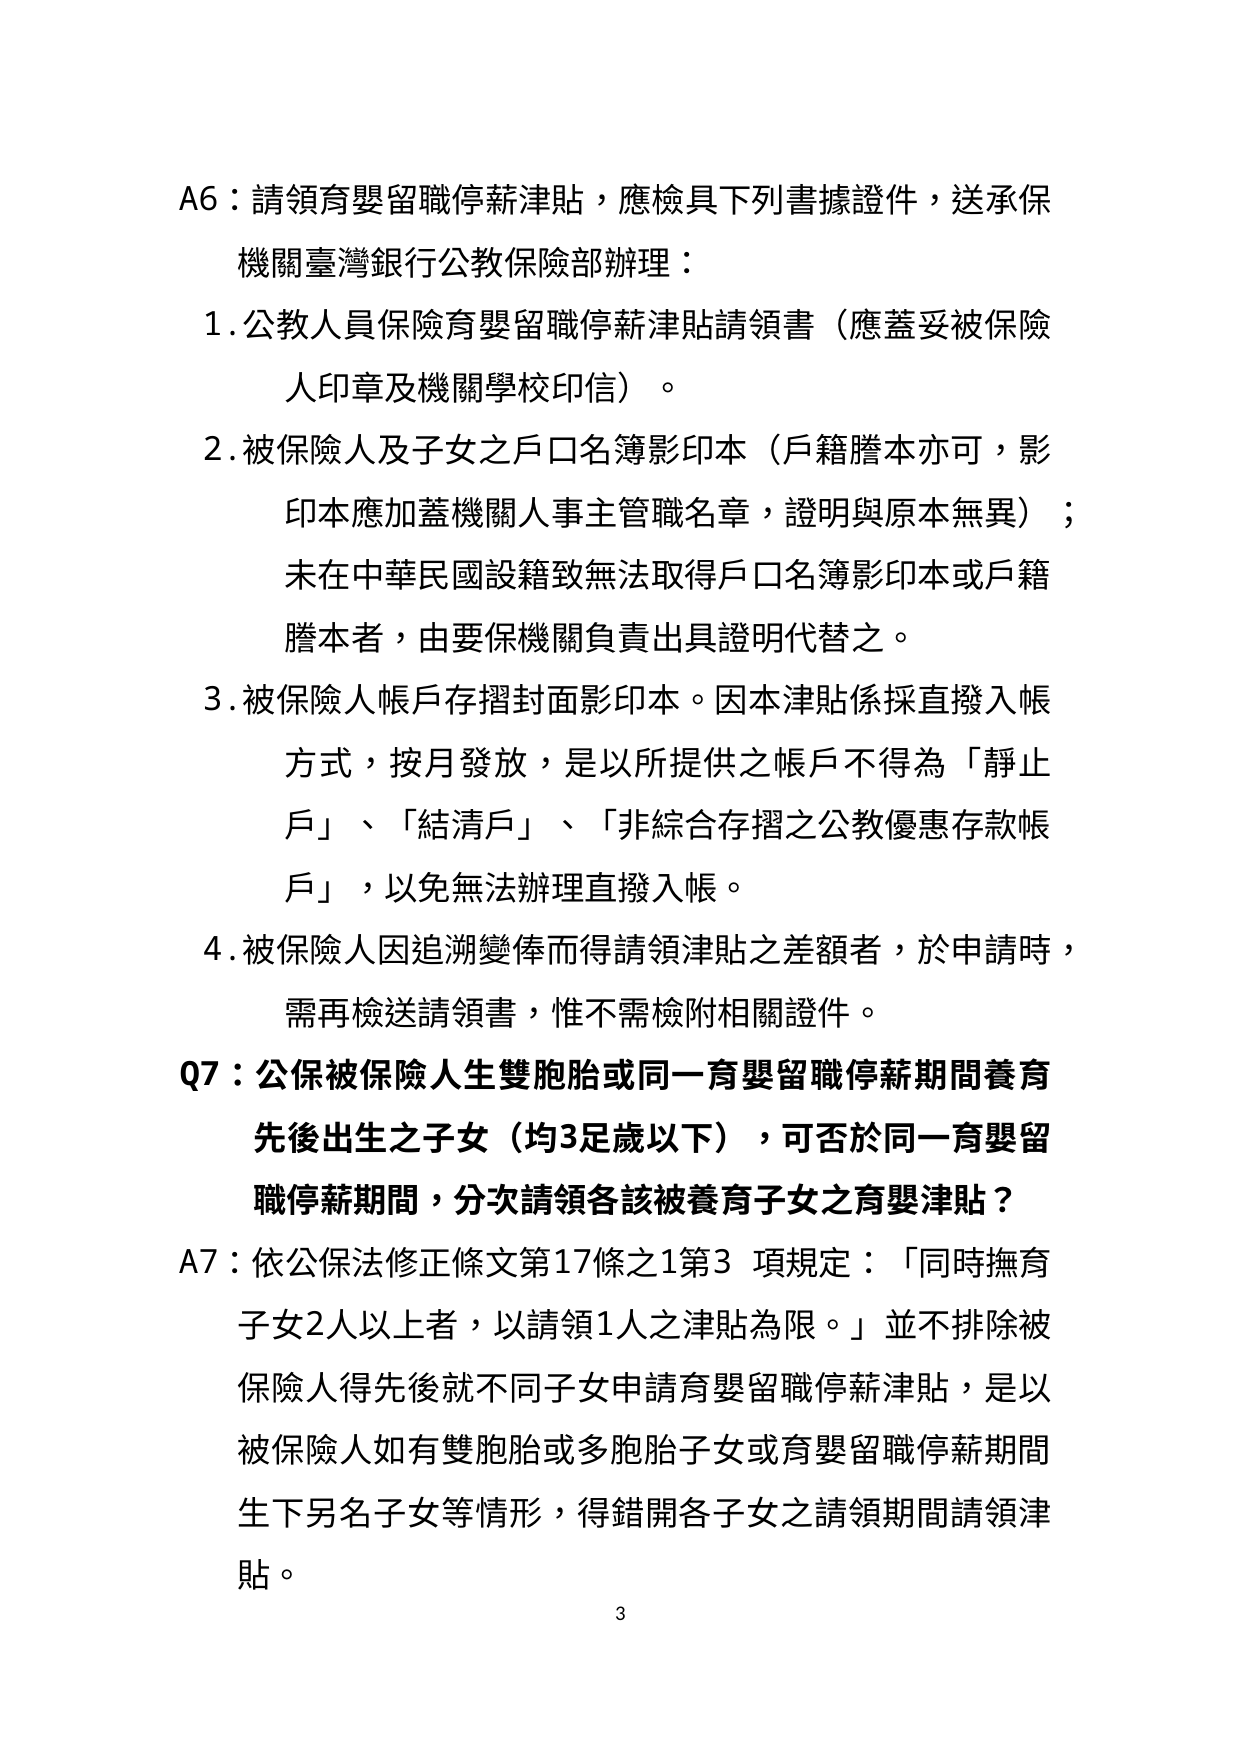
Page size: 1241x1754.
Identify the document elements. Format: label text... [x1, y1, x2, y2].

list 被保險人及子女之戶口名簿影印本（戶籍謄本亦可，影印本應加蓋機關人事主管職名章，證明與原本無異）；未在中華民國設籍致無法取得戶口名簿影印本或戶籍謄本者，由要保機關負責出具證明代替之。 [202, 406, 1053, 656]
list 被保險人帳戶存摺封面影印本。因本津貼係採直撥入帳方式，按月發放，是以所提供之帳戶不得為「靜止戶」、「結清戶」、「非綜合存摺之公教優惠存款帳戶」，以免無法辦理直撥入帳。 [202, 656, 1053, 906]
list 被保險人因追溯變俸而得請領津貼之差額者，於申請時，需再檢送請領書，惟不需檢附相關證件。 [202, 906, 1053, 1031]
text A7：依公保法修正條文第17條之1第3 項規定：「同時撫育子女2人以上者，以請領1人之津貼為限。」並不排除被保險人得先後就不同子女申請育嬰留職停薪津貼，是以被保險人如有雙胞胎或多胞胎子女或育嬰留職停薪期間生下另名子女等情形，得錯開各子女之請領期間請領津貼。 [178, 1219, 1053, 1594]
text Q7：公保被保險人生雙胞胎或同一育嬰留職停薪期間養育先後出生之子女（均3足歲以下），可否於同一育嬰留職停薪期間，分次請領各該被養育子女之育嬰津貼？ [179, 1031, 1053, 1219]
list 公教人員保險育嬰留職停薪津貼請領書（應蓋妥被保險人印章及機關學校印信）。 [202, 281, 1053, 406]
text A6：請領育嬰留職停薪津貼，應檢具下列書據證件，送承保機關臺灣銀行公教保險部辦理： [178, 156, 1053, 281]
